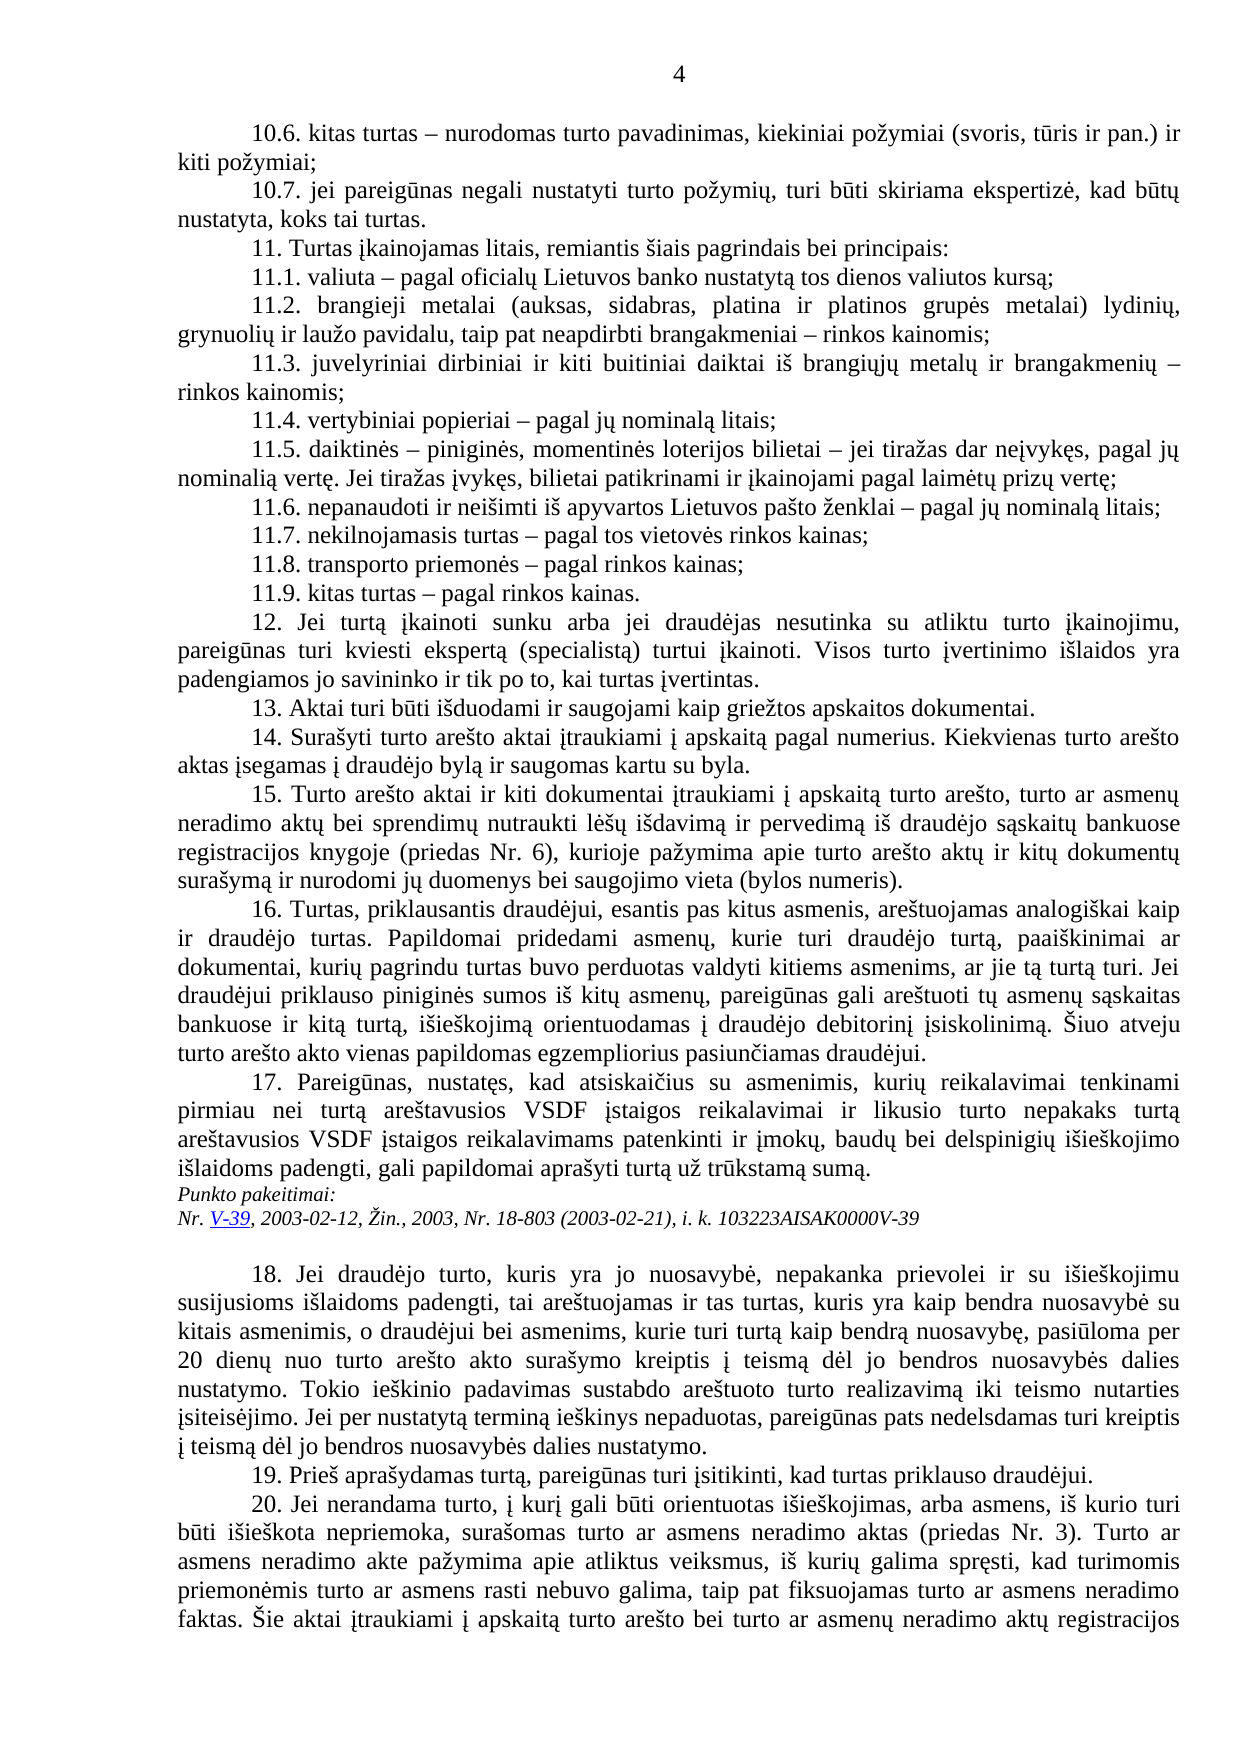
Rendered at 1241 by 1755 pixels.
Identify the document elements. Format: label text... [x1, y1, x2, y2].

text 11.6. nepanaudoti ir neišimti iš apyvartos Lietuvos pašto ženklai – pagal jų nominalą litais; [177, 492, 1181, 521]
text 19. Prieš aprašydamas turtą, pareigūnas turi įsitikinti, kad turtas priklauso draudėjui. [177, 1460, 1181, 1489]
text 18. Jei draudėjo turto, kuris yra jo nuosavybė, nepakanka prievolei ir su išieškojimu susijusioms išlaidoms padengti, tai areštuojamas ir tas turtas, kuris yra kaip bendra nuosavybė su kitais asmenimis, o draudėjui bei asmenims, kurie turi turtą kaip bendrą nuosavybę, pasiūloma per 20 dienų nuo turto arešto akto surašymo kreiptis į teismą dėl jo bendros nuosavybės dalies nustatymo. Tokio ieškinio padavimas sustabdo areštuoto turto realizavimą iki teismo nutarties įsiteisėjimo. Jei per nustatytą terminą ieškinys nepaduotas, pareigūnas pats nedelsdamas turi kreiptis į teismą dėl jo bendros nuosavybės dalies nustatymo. [177, 1259, 1181, 1460]
text 10.6. kitas turtas – nurodomas turto pavadinimas, kiekiniai požymiai (svoris, tūris ir pan.) ir kiti požymiai; [177, 118, 1181, 176]
text 11.1. valiuta – pagal oficialų Lietuvos banko nustatytą tos dienos valiutos kursą; [177, 262, 1181, 291]
text 10.7. jei pareigūnas negali nustatyti turto požymių, turi būti skiriama ekspertizė, kad būtų nustatyta, koks tai turtas. [177, 176, 1181, 233]
text 11.3. juvelyriniai dirbiniai ir kiti buitiniai daiktai iš brangiųjų metalų ir brangakmenių – rinkos kainomis; [177, 348, 1181, 406]
text 11. Turtas įkainojamas litais, remiantis šiais pagrindais bei principais: [177, 233, 1181, 262]
text Punkto pakeitimai: [177, 1182, 1181, 1206]
text Nr. V-39, 2003-02-12, Žin., 2003, Nr. 18-803 (2003-02-21), i. k. 103223AISAK0000V-39 [177, 1206, 1181, 1230]
text 12. Jei turtą įkainoti sunku arba jei draudėjas nesutinka su atliktu turto įkainojimu, pareigūnas turi kviesti ekspertą (specialistą) turtui įkainoti. Visos turto įvertinimo išlaidos yra padengiamos jo savininko ir tik po to, kai turtas įvertintas. [177, 607, 1181, 693]
text 11.8. transporto priemonės – pagal rinkos kainas; [177, 549, 1181, 578]
text 17. Pareigūnas, nustatęs, kad atsiskaičius su asmenimis, kurių reikalavimai tenkinami pirmiau nei turtą areštavusios VSDF įstaigos reikalavimai ir likusio turto nepakaks turtą areštavusios VSDF įstaigos reikalavimams patenkinti ir įmokų, baudų bei delspinigių išieškojimo išlaidoms padengti, gali papildomai aprašyti turtą už trūkstamą sumą. [177, 1067, 1181, 1182]
text 14. Surašyti turto arešto aktai įtraukiami į apskaitą pagal numerius. Kiekvienas turto arešto aktas įsegamas į draudėjo bylą ir saugomas kartu su byla. [177, 722, 1181, 779]
text 11.9. kitas turtas – pagal rinkos kainas. [177, 578, 1181, 607]
text 11.2. brangieji metalai (auksas, sidabras, platina ir platinos grupės metalai) lydinių, grynuolių ir laužo pavidalu, taip pat neapdirbti brangakmeniai – rinkos kainomis; [177, 291, 1181, 348]
text 11.4. vertybiniai popieriai – pagal jų nominalą litais; [177, 406, 1181, 434]
text 13. Aktai turi būti išduodami ir saugojami kaip griežtos apskaitos dokumentai. [177, 693, 1181, 722]
text 15. Turto arešto aktai ir kiti dokumentai įtraukiami į apskaitą turto arešto, turto ar asmenų neradimo aktų bei sprendimų nutraukti lėšų išdavimą ir pervedimą iš draudėjo sąskaitų bankuose registracijos knygoje (priedas Nr. 6), kurioje pažymima apie turto arešto aktų ir kitų dokumentų surašymą ir nurodomi jų duomenys bei saugojimo vieta (bylos numeris). [177, 779, 1181, 894]
text 16. Turtas, priklausantis draudėjui, esantis pas kitus asmenis, areštuojamas analogiškai kaip ir draudėjo turtas. Papildomai pridedami asmenų, kurie turi draudėjo turtą, paaiškinimai ar dokumentai, kurių pagrindu turtas buvo perduotas valdyti kitiems asmenims, ar jie tą turtą turi. Jei draudėjui priklauso piniginės sumos iš kitų asmenų, pareigūnas gali areštuoti tų asmenų sąskaitas bankuose ir kitą turtą, išieškojimą orientuodamas į draudėjo debitorinį įsiskolinimą. Šiuo atveju turto arešto akto vienas papildomas egzempliorius pasiunčiamas draudėjui. [177, 894, 1181, 1067]
text 11.7. nekilnojamasis turtas – pagal tos vietovės rinkos kainas; [177, 521, 1181, 549]
text 11.5. daiktinės – piniginės, momentinės loterijos bilietai – jei tiražas dar neįvykęs, pagal jų nominalią vertę. Jei tiražas įvykęs, bilietai patikrinami ir įkainojami pagal laimėtų prizų vertę; [177, 434, 1181, 492]
text 20. Jei nerandama turto, į kurį gali būti orientuotas išieškojimas, arba asmens, iš kurio turi būti išieškota nepriemoka, surašomas turto ar asmens neradimo aktas (priedas Nr. 3). Turto ar asmens neradimo akte pažymima apie atliktus veiksmus, iš kurių galima spręsti, kad turimomis priemonėmis turto ar asmens rasti nebuvo galima, taip pat fiksuojamas turto ar asmens neradimo faktas. Šie aktai įtraukiami į apskaitą turto arešto bei turto ar asmenų neradimo aktų registracijos [177, 1489, 1181, 1632]
